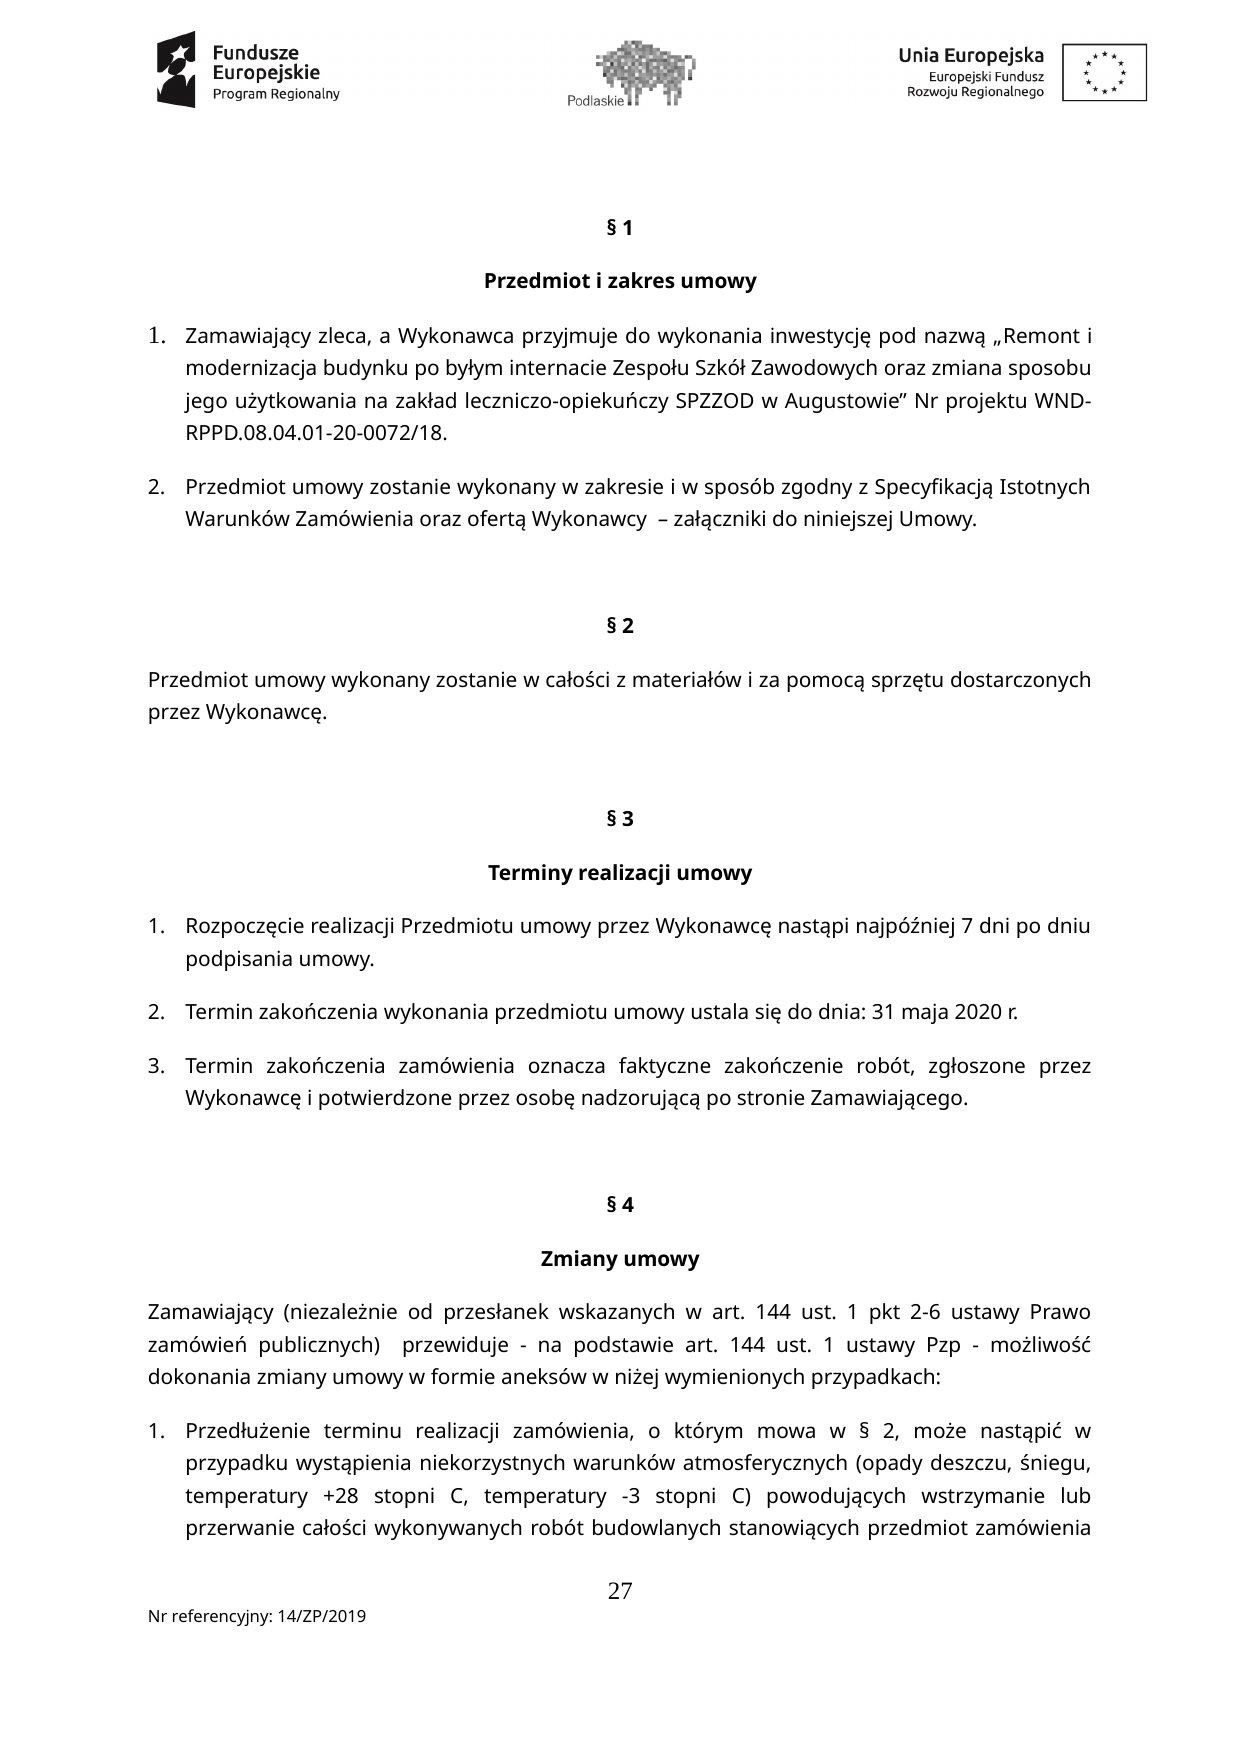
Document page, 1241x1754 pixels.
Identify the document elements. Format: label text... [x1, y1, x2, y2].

text Terminy realizacji umowy [148, 858, 1092, 886]
text § 2 [148, 611, 1092, 640]
list Termin zakończenia wykonania przedmiotu umowy ustala się do dnia: 31 maja 2020 r. [148, 997, 1092, 1026]
list Rozpoczęcie realizacji Przedmiotu umowy przez Wykonawcę nastąpi najpóźniej 7 dni po dniu podpisania umowy. [148, 911, 1092, 972]
text § 4 [148, 1190, 1092, 1219]
text Zmiany umowy [148, 1244, 1092, 1272]
text § 1 [148, 213, 1092, 241]
list Termin zakończenia zamówienia oznacza faktyczne zakończenie robót, zgłoszone przez Wykonawcę i potwierdzone przez osobę nadzorującą po stronie Zamawiającego. [148, 1051, 1092, 1112]
text § 3 [148, 804, 1092, 833]
text Przedmiot umowy wykonany zostanie w całości z materiałów i za pomocą sprzętu dostarczonych przez Wykonawcę. [148, 665, 1092, 726]
list Zamawiający zleca, a Wykonawca przyjmuje do wykonania inwestycję pod nazwą „Remont i modernizacja budynku po byłym internacie Zespołu Szkół Zawodowych oraz zmiana sposobu jego użytkowania na zakład leczniczo-opiekuńczy SPZZOD w Augustowie” Nr projektu WND-RPPD.08.04.01-20-0072/18. [148, 320, 1092, 447]
list Przedmiot umowy zostanie wykonany w zakresie i w sposób zgodny z Specyfikacją Istotnych Warunków Zamówienia oraz ofertą Wykonawcy – załączniki do niniejszej Umowy. [148, 472, 1092, 533]
text Przedmiot i zakres umowy [148, 266, 1092, 295]
list Przedłużenie terminu realizacji zamówienia, o którym mowa w § 2, może nastąpić w przypadku wystąpienia niekorzystnych warunków atmosferycznych (opady deszczu, śniegu, temperatury +28 stopni C, temperatury -3 stopni C) powodujących wstrzymanie lub przerwanie całości wykonywanych robót budowlanych stanowiących przedmiot zamówienia [148, 1416, 1092, 1542]
text Zamawiający (niezależnie od przesłanek wskazanych w art. 144 ust. 1 pkt 2-6 ustawy Prawo zamówień publicznych) przewiduje - na podstawie art. 144 ust. 1 ustawy Pzp - możliwość dokonania zmiany umowy w formie aneksów w niżej wymienionych przypadkach: [148, 1297, 1092, 1391]
